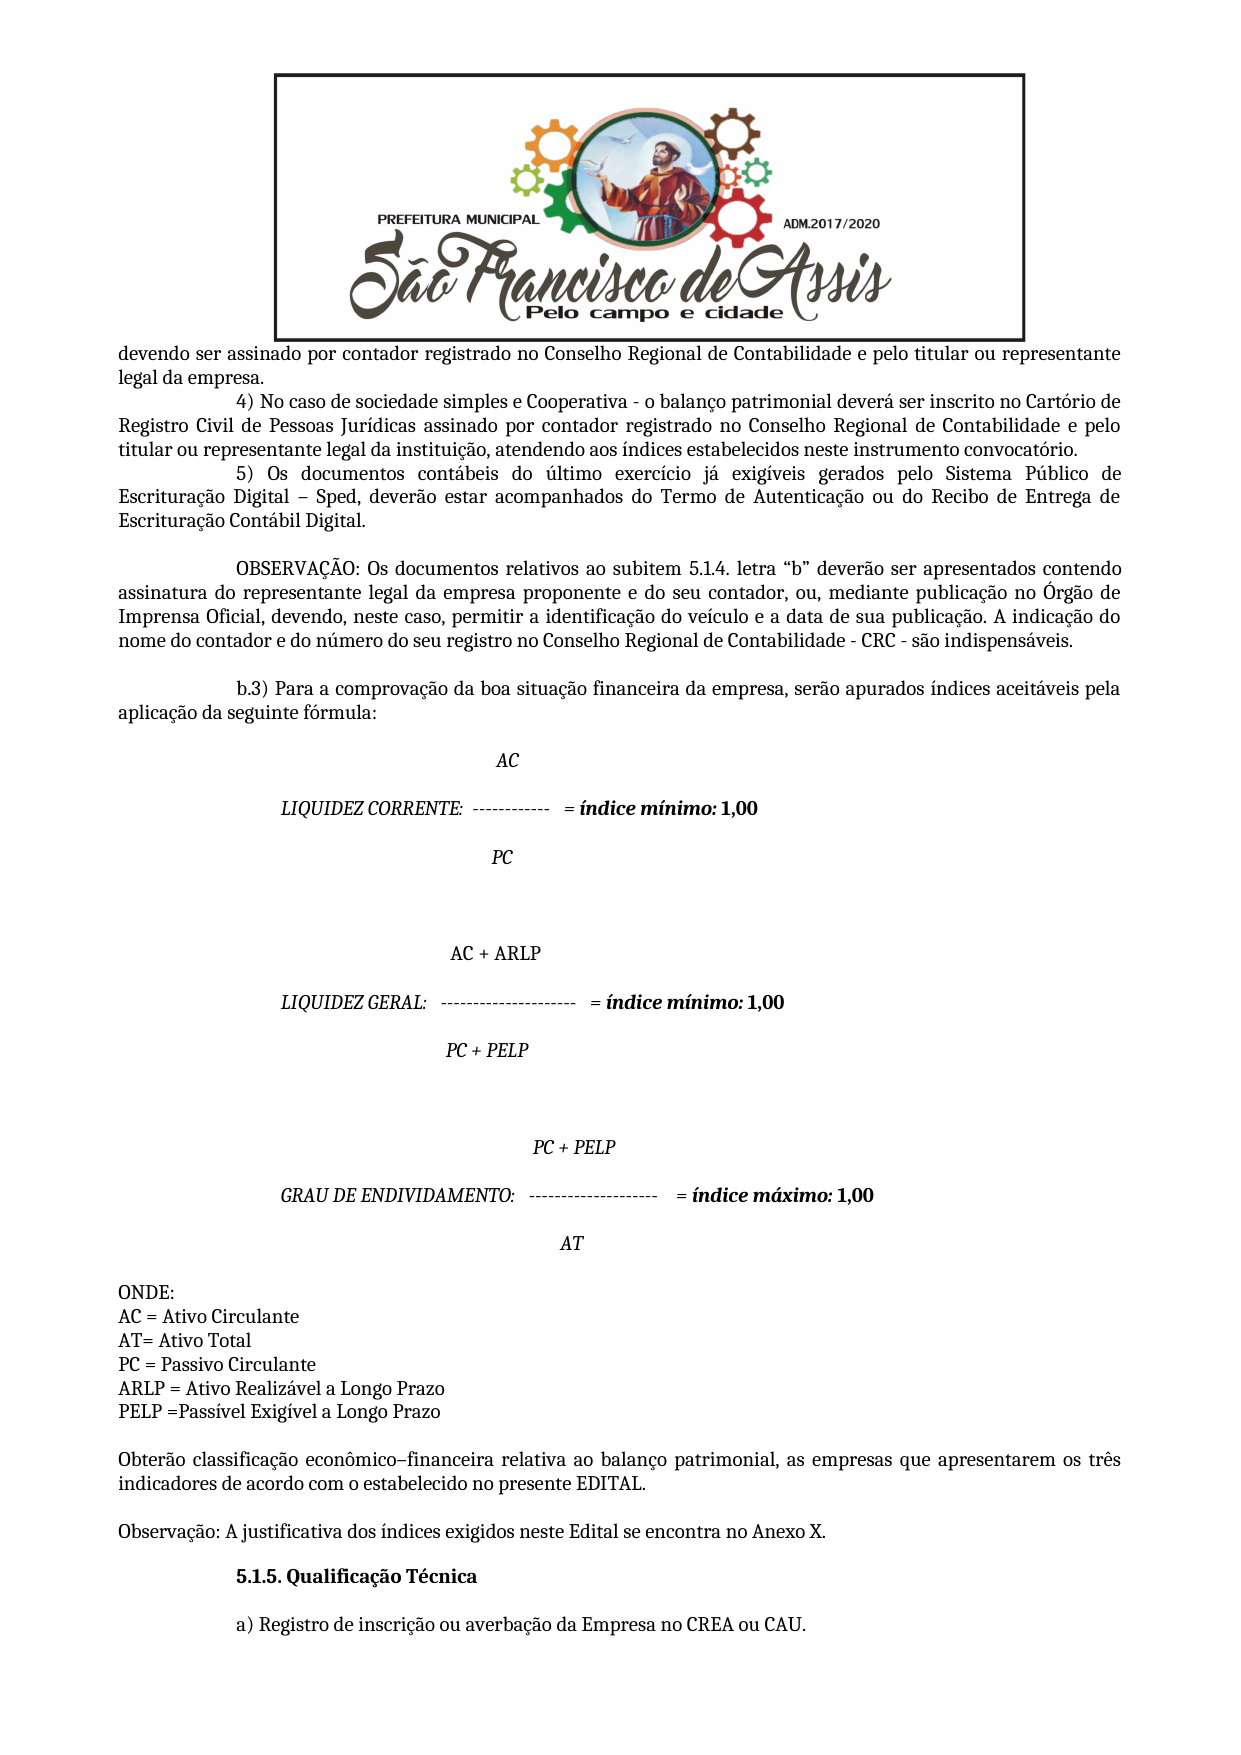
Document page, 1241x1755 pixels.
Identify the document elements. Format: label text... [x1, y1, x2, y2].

text PC + PELP [281, 1039, 1116, 1063]
text b.3) Para a comprovação da boa situação financeira da empresa, serão apurados índices aceitáveis pela aplicação da seguinte fórmula: [118, 677, 1122, 725]
text 5) Os documentos contábeis do último exercício já exigíveis gerados pelo Sistema Público de Escrituração Digital – Sped, deverão estar acompanhados do Termo de Autenticação ou do Recibo de Entrega de Escrituração Contábil Digital. [118, 461, 1122, 533]
text AC = Ativo Circulante [118, 1304, 1122, 1328]
text ONDE: [118, 1280, 1122, 1304]
text AC [281, 749, 1116, 773]
text ARLP = Ativo Realizável a Longo Prazo [118, 1376, 1122, 1400]
text a) Registro de inscrição ou averbação da Empresa no CREA ou CAU. [118, 1613, 1122, 1637]
text AT [281, 1232, 1116, 1256]
text OBSERVAÇÃO: Os documentos relativos ao subitem 5.1.4. letra “b” deverão ser apresentados contendo assinatura do representante legal da empresa proponente e do seu contador, ou, mediante publicação no Órgão de Imprensa Oficial, devendo, neste caso, permitir a identificação do veículo e a data de sua publicação. A indicação do nome do contador e do número do seu registro no Conselho Regional de Contabilidade - CRC - são indispensáveis. [118, 557, 1122, 653]
text PELP =Passível Exigível a Longo Prazo [118, 1400, 1122, 1424]
text LIQUIDEZ GERAL: --------------------- = índice mínimo: 1,00 [281, 990, 1116, 1014]
text AT= Ativo Total [118, 1328, 1122, 1352]
text Observação: A justificativa dos índices exigidos neste Edital se encontra no Anexo X. [118, 1520, 1116, 1544]
text PC + PELP [281, 1135, 1116, 1159]
text PC = Passivo Circulante [118, 1352, 1122, 1376]
text 5.1.5. Qualificação Técnica [118, 1565, 1122, 1589]
text Obterão classificação econômico–financeira relativa ao balanço patrimonial, as empresas que apresentarem os três indicadores de acordo com o estabelecido no presente EDITAL. [118, 1448, 1122, 1496]
text GRAU DE ENDIVIDAMENTO: -------------------- = índice máximo: 1,00 [281, 1184, 1116, 1208]
text 4) No caso de sociedade simples e Cooperativa - o balanço patrimonial deverá ser inscrito no Cartório de Registro Civil de Pessoas Jurídicas assinado por contador registrado no Conselho Regional de Contabilidade e pelo titular ou representante legal da instituição, atendendo aos índices estabelecidos neste instrumento convocatório. [118, 389, 1122, 461]
text PC [281, 845, 1116, 869]
text LIQUIDEZ CORRENTE: ------------ = índice mínimo: 1,00 [281, 797, 1116, 821]
text devendo ser assinado por contador registrado no Conselho Regional de Contabilidade e pelo titular ou representante legal da empresa. [118, 341, 1122, 389]
text AC + ARLP [281, 942, 1116, 966]
